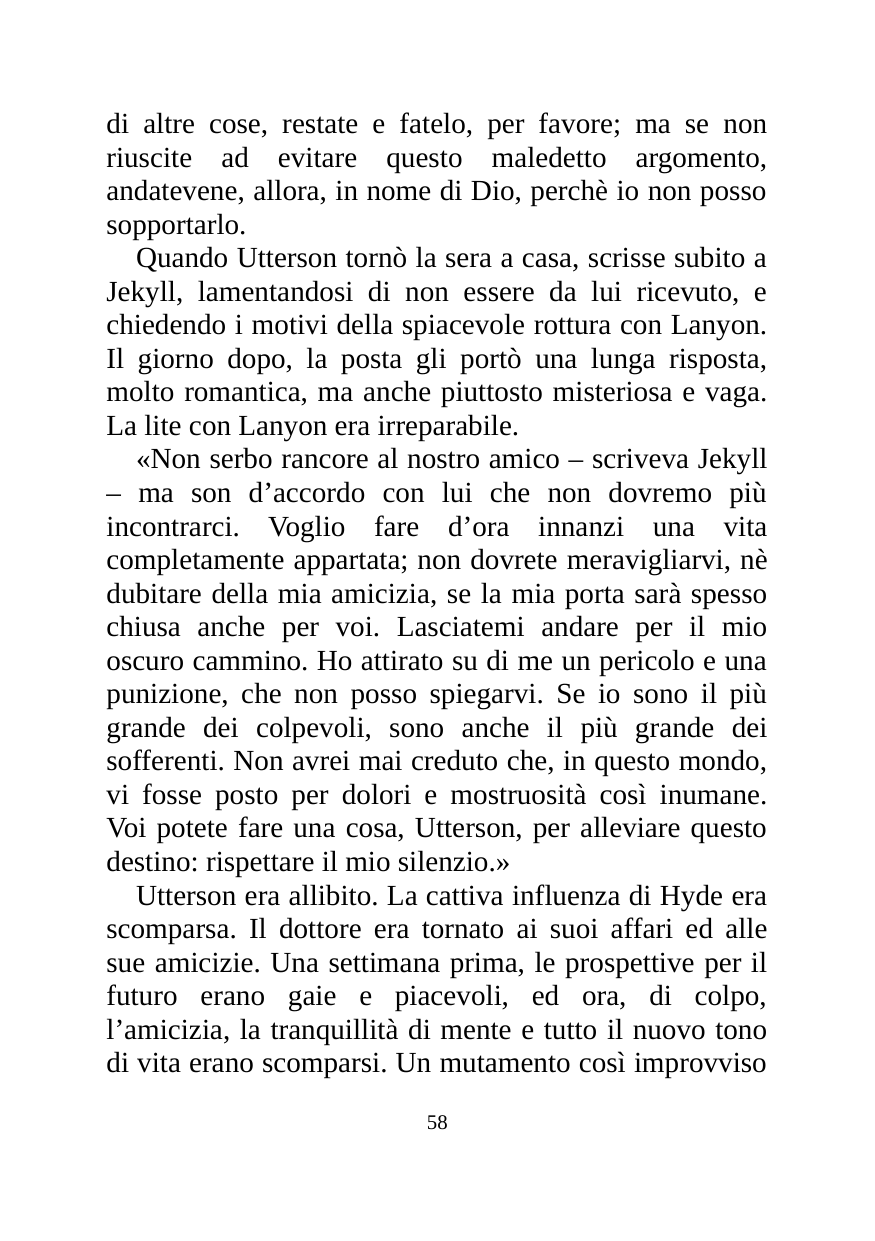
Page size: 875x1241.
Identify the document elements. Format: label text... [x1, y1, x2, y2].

text di altre cose, restate e fatelo, per favore; ma se non riuscite ad evitare questo maledetto argomento, andatevene, allora, in nome di Dio, perchè io non posso sopportarlo. [106, 106, 768, 240]
text «Non serbo rancore al nostro amico – scriveva Jekyll – ma son d’accordo con lui che non dovremo più incontrarci. Voglio fare d’ora innanzi una vita completamente appartata; non dovrete meravigliarvi, nè dubitare della mia amicizia, se la mia porta sarà spesso chiusa anche per voi. Lasciatemi andare per il mio oscuro cammino. Ho attirato su di me un pericolo e una punizione, che non posso spiegarvi. Se io sono il più grande dei colpevoli, sono anche il più grande dei sofferenti. Non avrei mai creduto che, in questo mondo, vi fosse posto per dolori e mostruosità così inumane. Voi potete fare una cosa, Utterson, per alleviare questo destino: rispettare il mio silenzio.» [106, 442, 768, 878]
text Utterson era allibito. La cattiva influenza di Hyde era scomparsa. Il dottore era tornato ai suoi affari ed alle sue amicizie. Una settimana prima, le prospettive per il futuro erano gaie e piacevoli, ed ora, di colpo, l’amicizia, la tranquillità di mente e tutto il nuovo tono di vita erano scomparsi. Un mutamento così improvviso [106, 878, 768, 1079]
text Quando Utterson tornò la sera a casa, scrisse subito a Jekyll, lamentandosi di non essere da lui ricevuto, e chiedendo i motivi della spiacevole rottura con Lanyon. Il giorno dopo, la posta gli portò una lunga risposta, molto romantica, ma anche piuttosto misteriosa e vaga. La lite con Lanyon era irreparabile. [106, 240, 768, 442]
